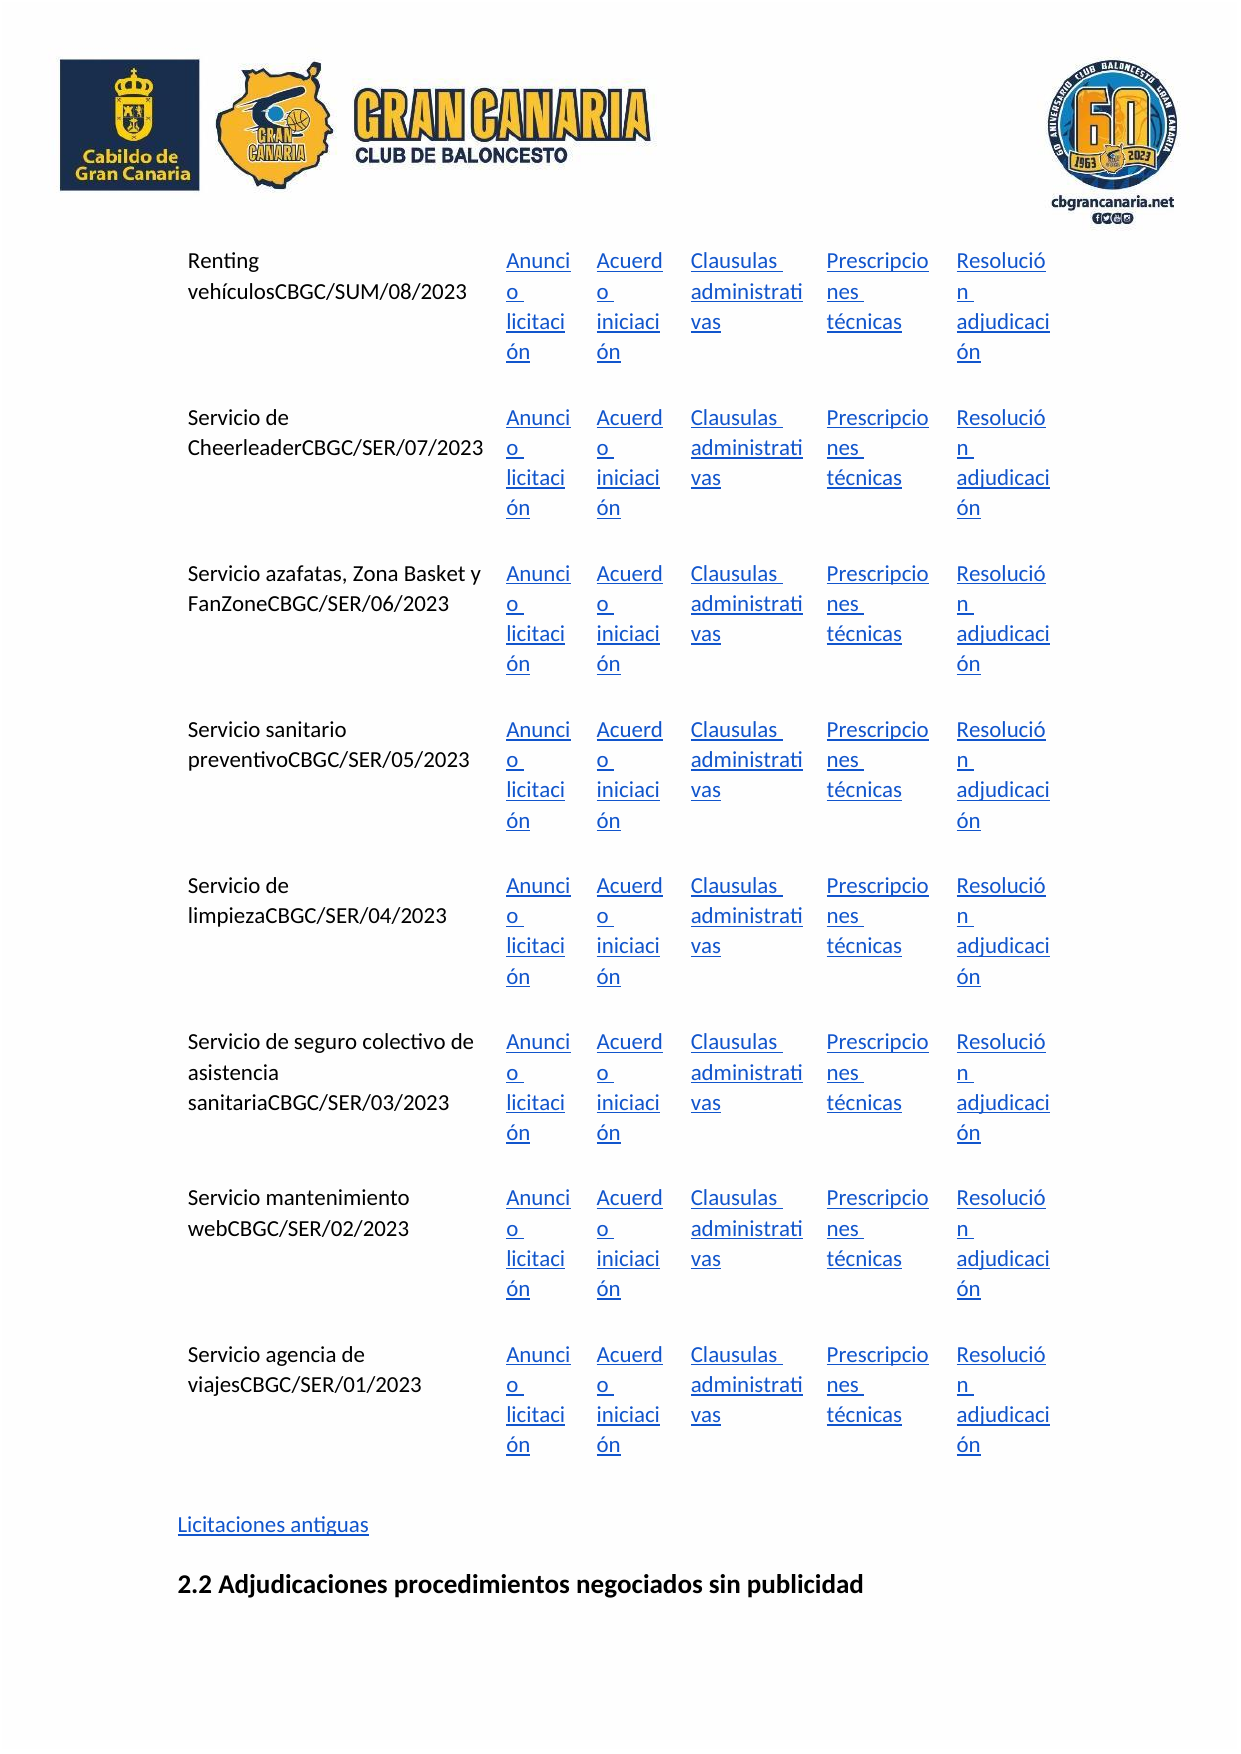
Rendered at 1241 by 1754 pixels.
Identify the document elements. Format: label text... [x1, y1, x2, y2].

table_cell Clausulas administrativas [680, 1173, 816, 1329]
text Licitaciones antiguas [177, 1510, 1063, 1538]
table_cell Anuncio licitación [496, 393, 586, 548]
table_cell Prescripciones técnicas [816, 1017, 946, 1173]
table_cell Servicio de limpiezaCBGC/SER/04/2023 [177, 861, 496, 1017]
table_cell Resolución adjudicación [946, 549, 1063, 705]
table_cell Acuerdo iniciación [586, 1173, 680, 1329]
table_cell Anuncio licitación [496, 705, 586, 861]
table_cell Resolución adjudicación [946, 236, 1063, 392]
table_cell Acuerdo iniciación [586, 705, 680, 861]
subtitle 2.2 Adjudicaciones procedimientos negociados sin publicidad [177, 1568, 1063, 1601]
table_cell Clausulas administrativas [680, 861, 816, 1017]
table_cell Clausulas administrativas [680, 393, 816, 548]
table_cell Resolución adjudicación [946, 1017, 1063, 1173]
table_cell Clausulas administrativas [680, 705, 816, 861]
table_cell Servicio de seguro colectivo de asistencia sanitariaCBGC/SER/03/2023 [177, 1017, 496, 1173]
table_cell Prescripciones técnicas [816, 705, 946, 861]
table_cell Acuerdo iniciación [586, 861, 680, 1017]
table_cell Prescripciones técnicas [816, 1173, 946, 1329]
table_cell Prescripciones técnicas [816, 861, 946, 1017]
table_cell Anuncio licitación [496, 1017, 586, 1173]
table_cell Resolución adjudicación [946, 705, 1063, 861]
table_cell Resolución adjudicación [946, 393, 1063, 548]
table_cell Servicio azafatas, Zona Basket y FanZoneCBGC/SER/06/2023 [177, 549, 496, 705]
table_cell Prescripciones técnicas [816, 236, 946, 392]
table_cell Anuncio licitación [496, 1173, 586, 1329]
table_cell Servicio sanitario preventivoCBGC/SER/05/2023 [177, 705, 496, 861]
picture [2, 2, 1237, 1749]
table_cell Clausulas administrativas [680, 236, 816, 392]
table_cell Anuncio licitación [496, 236, 586, 392]
table_cell Prescripciones técnicas [816, 393, 946, 548]
table_cell Servicio agencia de viajesCBGC/SER/01/2023 [177, 1329, 496, 1485]
table_cell Servicio de CheerleaderCBGC/SER/07/2023 [177, 393, 496, 548]
table_cell Anuncio licitación [496, 861, 586, 1017]
table_cell Clausulas administrativas [680, 1329, 816, 1485]
table_cell Acuerdo iniciación [586, 1017, 680, 1173]
table_cell Resolución adjudicación [946, 1329, 1063, 1485]
table_cell Anuncio licitación [496, 549, 586, 705]
table_cell Anuncio licitación [496, 1329, 586, 1485]
table_cell Acuerdo iniciación [586, 549, 680, 705]
table_cell Renting vehículosCBGC/SUM/08/2023 [177, 236, 496, 392]
table_cell Clausulas administrativas [680, 1017, 816, 1173]
table_cell Resolución adjudicación [946, 861, 1063, 1017]
table_cell Prescripciones técnicas [816, 549, 946, 705]
table_cell Resolución adjudicación [946, 1173, 1063, 1329]
table_cell Servicio mantenimiento webCBGC/SER/02/2023 [177, 1173, 496, 1329]
table_cell Acuerdo iniciación [586, 236, 680, 392]
table_cell Acuerdo iniciación [586, 1329, 680, 1485]
table_cell Clausulas administrativas [680, 549, 816, 705]
table_cell Acuerdo iniciación [586, 393, 680, 548]
table_cell Prescripciones técnicas [816, 1329, 946, 1485]
